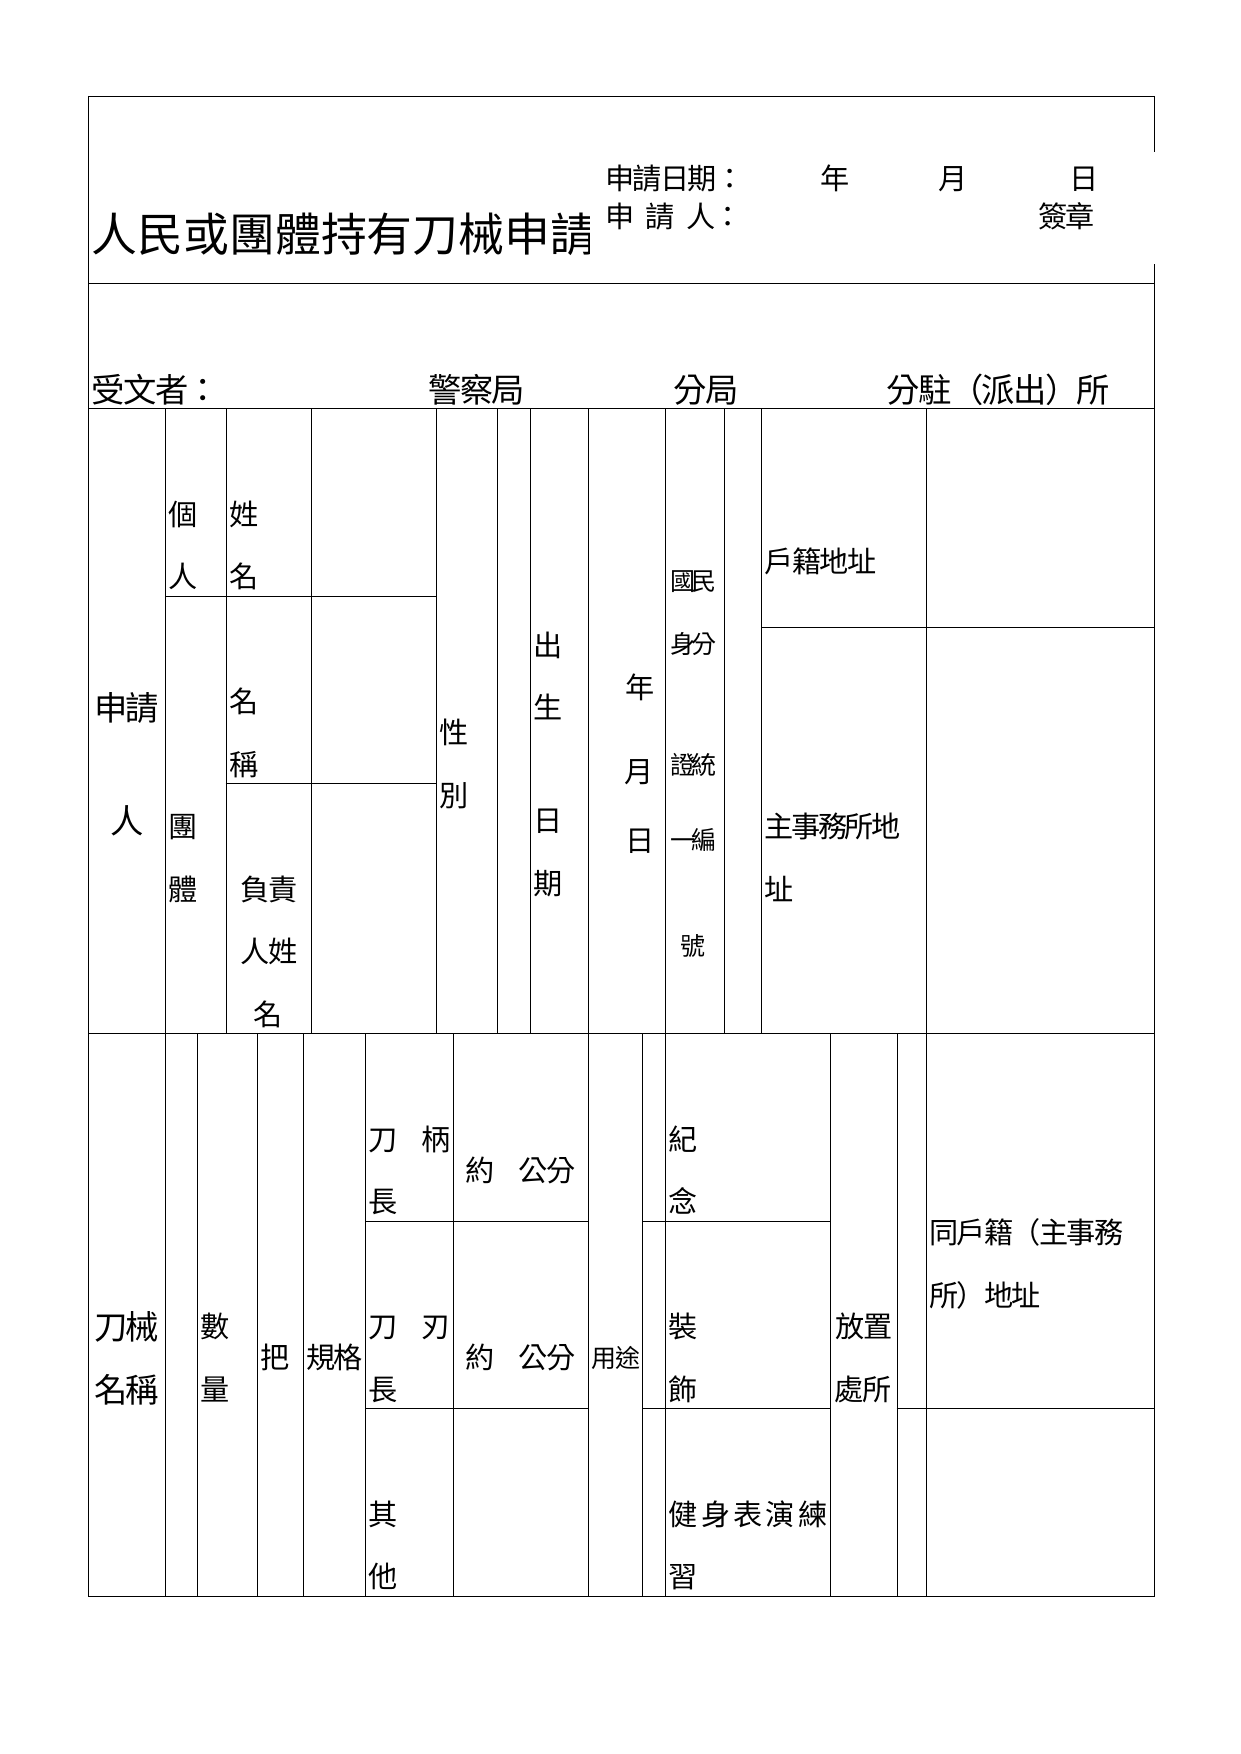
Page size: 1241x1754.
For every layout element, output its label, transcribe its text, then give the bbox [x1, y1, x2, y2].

table_cell [454, 1409, 588, 1596]
table_cell 把 [258, 1034, 303, 1596]
table_cell [312, 597, 436, 783]
table_cell [643, 1409, 665, 1596]
table_cell [166, 1034, 197, 1596]
table_cell 約 公分 [454, 1222, 588, 1408]
table_cell 裝 飾 [666, 1222, 830, 1408]
table_cell 受文者： 警察局 分局 分駐（派出）所 [89, 284, 1154, 408]
table_cell 主事務所地址 [762, 628, 926, 1033]
table_cell 年 月 日 [589, 409, 665, 1033]
table_cell 刀柄長 [366, 1034, 453, 1221]
table_cell 其 他 [366, 1409, 453, 1596]
table_cell [643, 1222, 665, 1408]
table_cell 約 公分 [454, 1034, 588, 1221]
table_cell 戶籍地址 [762, 409, 926, 627]
table_cell 姓 名 [227, 409, 311, 596]
table_cell [898, 1409, 926, 1596]
table_cell 放置處所 [831, 1034, 897, 1596]
table_cell [312, 409, 436, 596]
table_cell 紀 念 [666, 1034, 830, 1221]
table_cell [927, 628, 1154, 1033]
table_cell [498, 409, 530, 1033]
table_cell 性別 [437, 409, 497, 1033]
table_cell [927, 409, 1154, 627]
table_cell 國民 身分 證統 一編 號 [666, 409, 724, 1033]
table_cell [927, 1409, 1154, 1596]
table_cell [725, 409, 761, 1033]
table_cell 負責人姓 名 [227, 784, 311, 1033]
table_cell 個人 [166, 409, 226, 596]
table_cell 健身表演練習 [666, 1409, 830, 1596]
table_cell [312, 784, 436, 1033]
table_cell 申請 人 [89, 409, 165, 1033]
table_cell 刀刃長 [366, 1222, 453, 1408]
table_cell [898, 1034, 926, 1408]
table_cell 數量 [198, 1034, 257, 1596]
table_header 人民或團體持有刀械申請書 [89, 97, 1240, 283]
table_cell 名 稱 [227, 597, 311, 783]
table_cell [643, 1034, 665, 1221]
table_cell 出生 日期 [531, 409, 588, 1033]
table_cell 規格 [304, 1034, 365, 1596]
table_cell 刀械 名稱 [89, 1034, 165, 1596]
table_cell 同戶籍（主事務所）地址 [927, 1034, 1154, 1408]
table_cell 用途 [589, 1034, 642, 1596]
table_cell 團體 [166, 597, 226, 1033]
